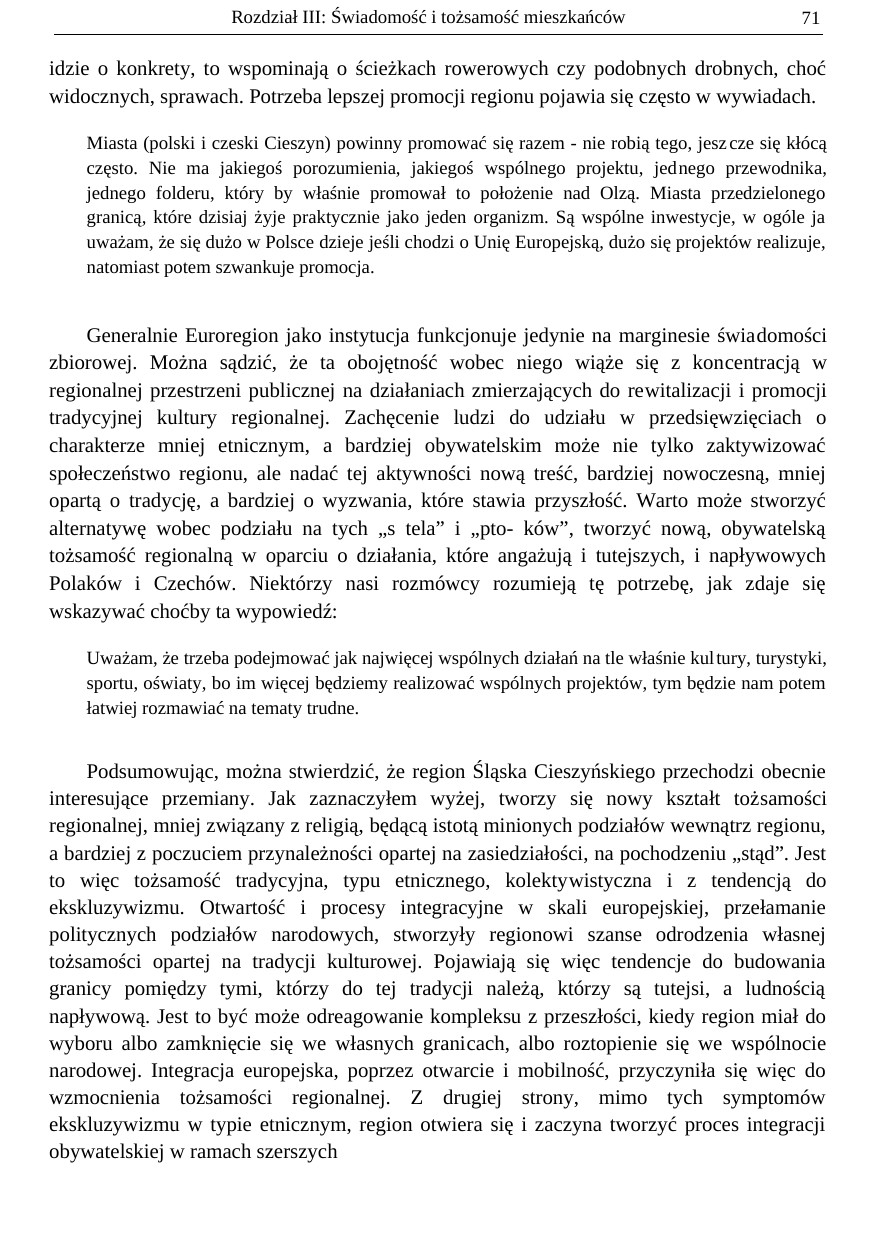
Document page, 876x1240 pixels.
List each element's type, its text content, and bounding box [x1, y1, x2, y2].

text idzie o konkrety, to wspominają o ścieżkach rowerowych czy podobnych drobnych, choć widocznych, sprawach. Potrzeba lepszej promocji regionu pojawia się często w wywiadach. [49, 56, 827, 108]
text Uważam, że trzeba podejmować jak najwięcej wspólnych działań na tle właśnie kul­tury, turystyki, sportu, oświaty, bo im więcej będziemy realizować wspólnych projektów, tym będzie nam potem łatwiej rozmawiać na tematy trudne. [86, 647, 827, 718]
text Miasta (polski i czeski Cieszyn) powinny promować się razem - nie robią tego, jesz­cze się kłócą często. Nie ma jakiegoś porozumienia, jakiegoś wspólnego projektu, jed­nego przewodnika, jednego folderu, który by właśnie promował to położenie nad Olzą. Miasta przedzielonego granicą, które dzisiaj żyje praktycznie jako jeden organizm. Są wspólne inwestycje, w ogóle ja uważam, że się dużo w Polsce dzieje jeśli chodzi o Unię Europejską, dużo się projektów realizuje, natomiast potem szwankuje promocja. [86, 132, 827, 278]
text Rozdział III: Świadomość i tożsamość mieszkańców [231, 6, 647, 27]
text Podsumowując, można stwierdzić, że region Śląska Cieszyńskiego przechodzi obecnie interesujące przemiany. Jak zaznaczyłem wyżej, tworzy się nowy kształt toż­samości regionalnej, mniej związany z religią, będącą istotą minionych podziałów wewnątrz regionu, a bardziej z poczuciem przynależności opartej na zasiedziałości, na pochodzeniu „stąd”. Jest to więc tożsamość tradycyjna, typu etnicznego, kolekty­wistyczna i z tendencją do ekskluzywizmu. Otwartość i procesy integracyjne w skali europejskiej, przełamanie politycznych podziałów narodowych, stworzyły regionowi szanse odrodzenia własnej tożsamości opartej na tradycji kulturowej. Pojawiają się więc tendencje do budowania granicy pomiędzy tymi, którzy do tej tradycji należą, którzy są tutejsi, a ludnością napływową. Jest to być może odreagowanie kompleksu z przeszłości, kiedy region miał do wyboru albo zamknięcie się we własnych grani­cach, albo roztopienie się we wspólnocie narodowej. Integracja europejska, poprzez otwarcie i mobilność, przyczyniła się więc do wzmocnienia tożsamości regionalnej. Z drugiej strony, mimo tych symptomów ekskluzywizmu w typie etnicznym, region otwiera się i zaczyna tworzyć proces integracji obywatelskiej w ramach szerszych [49, 759, 827, 1163]
text 71 [801, 7, 823, 28]
text Generalnie Euroregion jako instytucja funkcjonuje jedynie na marginesie świa­domości zbiorowej. Można sądzić, że ta obojętność wobec niego wiąże się z kon­centracją w regionalnej przestrzeni publicznej na działaniach zmierzających do re­witalizacji i promocji tradycyjnej kultury regionalnej. Zachęcenie ludzi do udziału w przedsięwzięciach o charakterze mniej etnicznym, a bardziej obywatelskim może nie tylko zaktywizować społeczeństwo regionu, ale nadać tej aktywności nową treść, bardziej nowoczesną, mniej opartą o tradycję, a bardziej o wyzwania, które stawia przyszłość. Warto może stworzyć alternatywę wobec podziału na tych „s tela” i „pto- ków”, tworzyć nową, obywatelską tożsamość regionalną w oparciu o działania, które angażują i tutejszych, i napływowych Polaków i Czechów. Niektórzy nasi rozmówcy rozumieją tę potrzebę, jak zdaje się wskazywać choćby ta wypowiedź: [49, 322, 827, 623]
